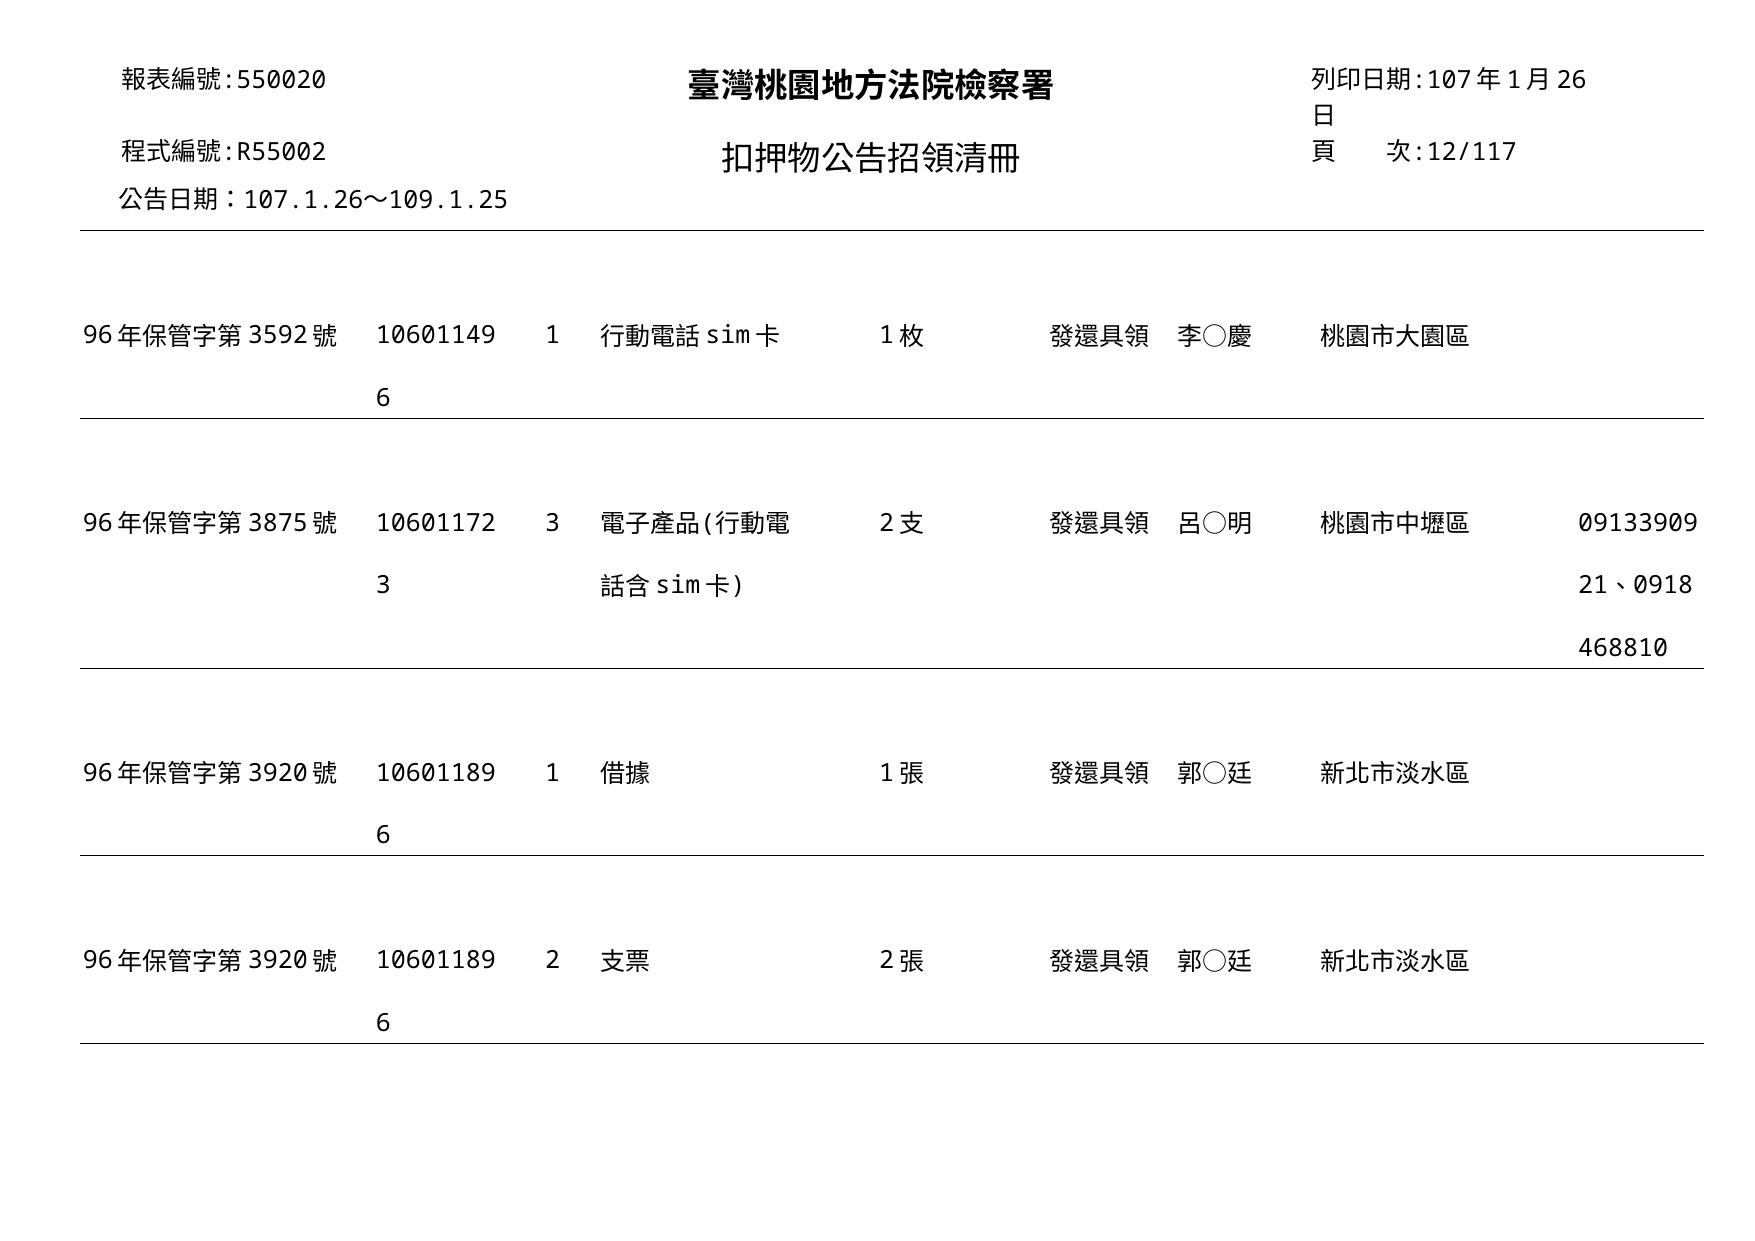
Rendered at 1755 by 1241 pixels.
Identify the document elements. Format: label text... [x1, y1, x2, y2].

table_cell 0913390921、0918468810 [1575, 419, 1704, 667]
table_cell 行動電話sim卡 [597, 231, 807, 417]
table_cell 李○慶 [1175, 231, 1317, 417]
table_cell 96年保管字第3592號 [80, 231, 373, 417]
table_cell 106011723 [373, 419, 507, 667]
table_cell 96年保管字第3920號 [80, 669, 373, 855]
table_cell 1 [507, 231, 597, 417]
table_cell 呂○明 [1175, 419, 1317, 667]
table_cell [1575, 669, 1704, 855]
table_cell 106011896 [373, 669, 507, 855]
table_cell 郭○廷 [1175, 669, 1317, 855]
table_cell 新北市淡水區 [1317, 856, 1575, 1042]
table_cell 2支 [808, 419, 927, 667]
table_cell 發還具領 [1046, 419, 1175, 667]
table_cell [927, 419, 1046, 667]
table_cell [1575, 856, 1704, 1042]
table_cell 發還具領 [1046, 231, 1175, 417]
table_cell 1枚 [808, 231, 927, 417]
table_cell 2 [507, 856, 597, 1042]
table_cell 3 [507, 419, 597, 667]
table_cell 1 [507, 669, 597, 855]
table_cell 支票 [597, 856, 807, 1042]
table_cell 96年保管字第3875號 [80, 419, 373, 667]
table_cell 郭○廷 [1175, 856, 1317, 1042]
table_cell 106011496 [373, 231, 507, 417]
table_cell 發還具領 [1046, 669, 1175, 855]
table_cell 發還具領 [1046, 856, 1175, 1042]
table_cell 2張 [808, 856, 927, 1042]
table_cell 電子產品(行動電話含sim卡) [597, 419, 807, 667]
table_cell [1575, 231, 1704, 417]
table_cell 96年保管字第3920號 [80, 856, 373, 1042]
table_cell 新北市淡水區 [1317, 669, 1575, 855]
table_cell 106011896 [373, 856, 507, 1042]
table_cell 借據 [597, 669, 807, 855]
table_cell 桃園市中壢區 [1317, 419, 1575, 667]
table_cell [927, 856, 1046, 1042]
table_cell [927, 669, 1046, 855]
table_cell 1張 [808, 669, 927, 855]
table_cell 桃園市大園區 [1317, 231, 1575, 417]
table_cell [927, 231, 1046, 417]
